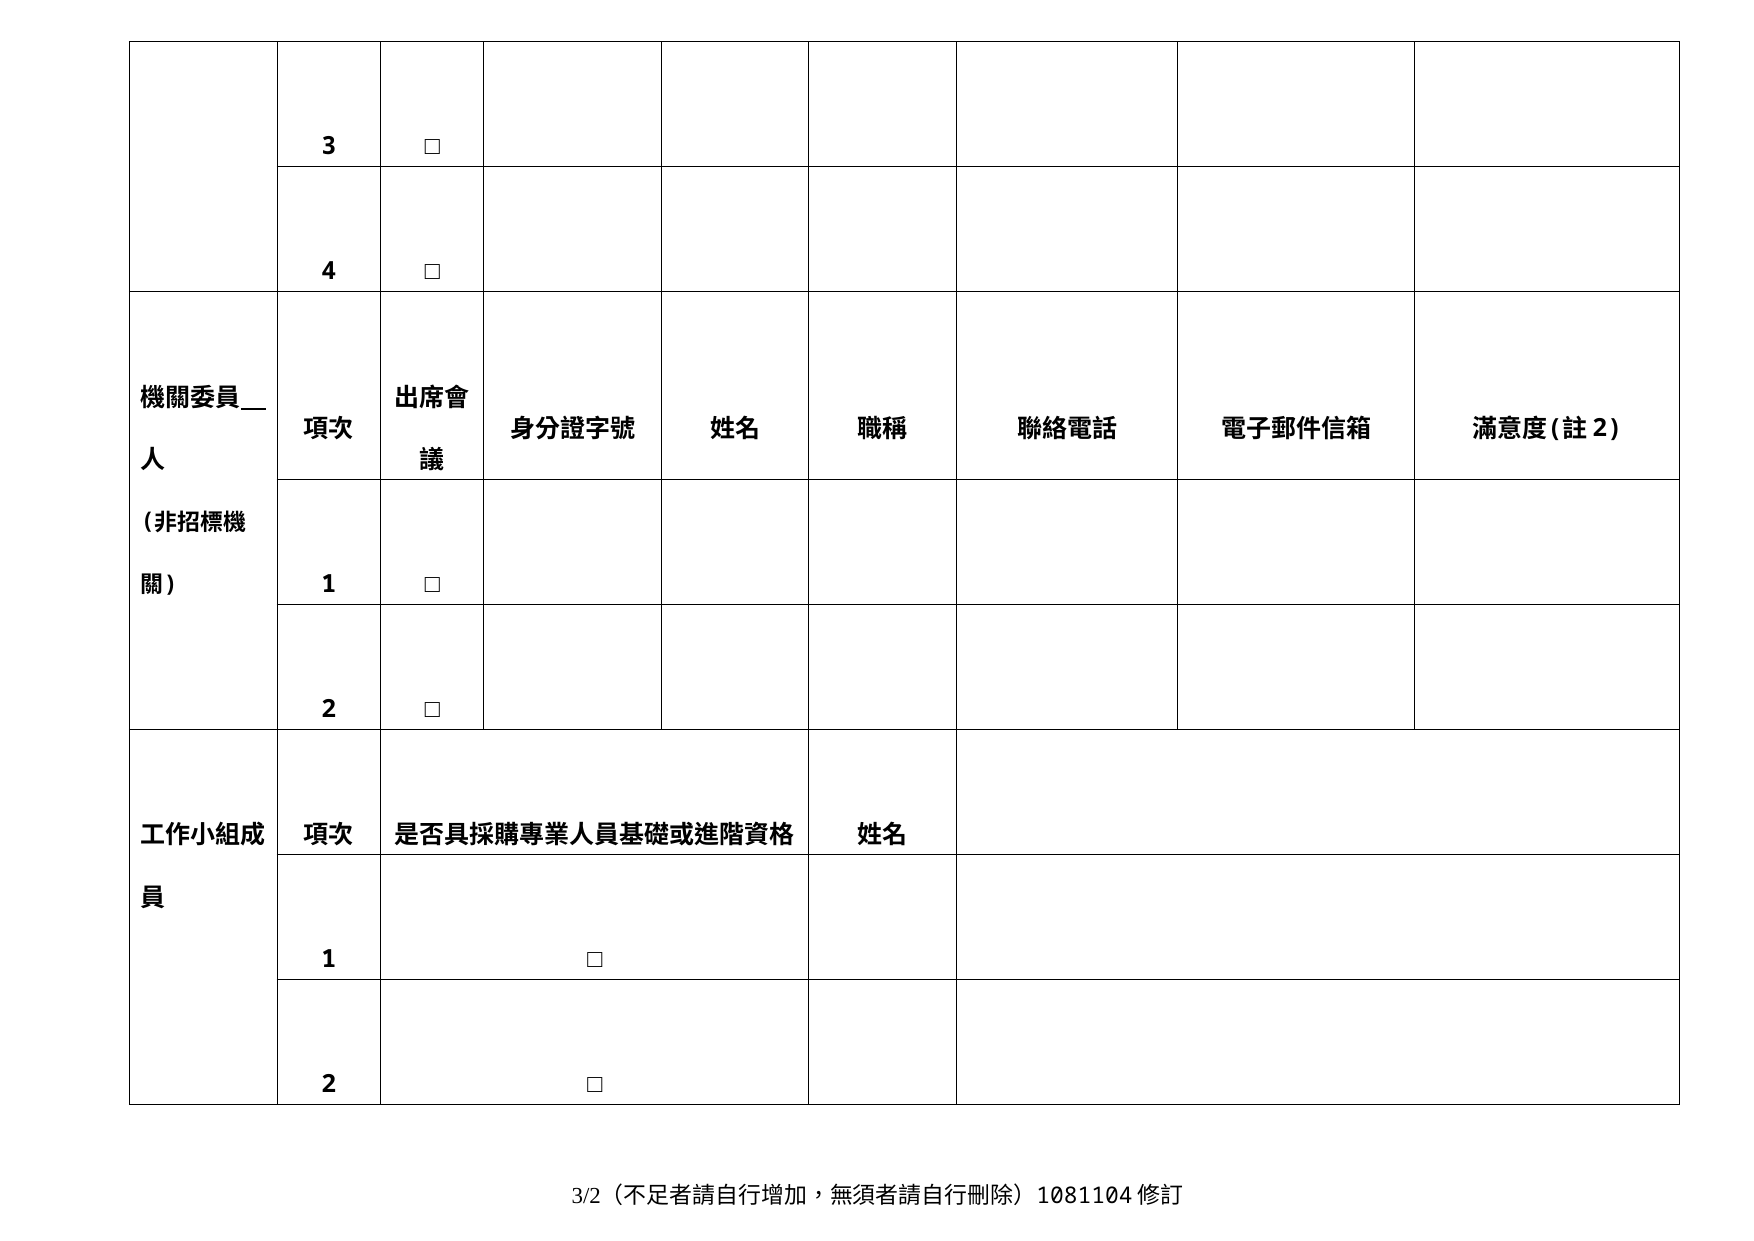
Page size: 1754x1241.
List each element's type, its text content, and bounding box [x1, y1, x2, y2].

table_cell 1 [278, 855, 380, 978]
table_cell 2 [278, 980, 380, 1103]
table_cell 姓名 [662, 292, 808, 478]
table_cell 項次 [278, 292, 380, 478]
table_cell □ [381, 480, 483, 603]
table_cell [130, 42, 277, 291]
table_cell 工作小組成員 [130, 730, 277, 1103]
table_cell [957, 480, 1177, 603]
table_cell [809, 605, 956, 728]
table_cell 3 [278, 42, 380, 166]
table_cell [484, 42, 661, 166]
table_cell [957, 42, 1177, 166]
table_cell [1415, 42, 1679, 166]
table_cell [1415, 167, 1679, 291]
table_cell [1178, 480, 1414, 603]
table_cell 4 [278, 167, 380, 291]
table_cell [957, 980, 1679, 1103]
table_cell [1178, 605, 1414, 728]
table_cell 滿意度(註2) [1415, 292, 1679, 478]
table_cell 姓名 [809, 730, 956, 853]
table_cell 項次 [278, 730, 380, 853]
table_cell 電子郵件信箱 [1178, 292, 1414, 478]
table_cell [957, 855, 1679, 978]
table_cell [662, 605, 808, 728]
table_cell [484, 605, 661, 728]
table_cell [484, 167, 661, 291]
table_cell [809, 480, 956, 603]
table_cell [957, 167, 1177, 291]
table_cell [957, 605, 1177, 728]
table_cell [662, 42, 808, 166]
table_cell [662, 480, 808, 603]
table_cell □ [381, 980, 808, 1103]
table_cell [484, 480, 661, 603]
table_cell [1415, 605, 1679, 728]
table_cell [809, 855, 956, 978]
table_cell 職稱 [809, 292, 956, 478]
table_cell [662, 167, 808, 291]
table_cell [809, 42, 956, 166]
table_cell 出席會議 [381, 292, 483, 478]
table_cell □ [381, 167, 483, 291]
table_cell [1178, 167, 1414, 291]
table_cell [1415, 480, 1679, 603]
table_cell [809, 980, 956, 1103]
table_cell 2 [278, 605, 380, 728]
table_cell [809, 167, 956, 291]
table_cell 機關委員 人 (非招標機關) [130, 292, 277, 728]
table_cell □ [381, 42, 483, 166]
table_cell 是否具採購專業人員基礎或進階資格 [381, 730, 808, 853]
table_cell 身分證字號 [484, 292, 661, 478]
table_cell 1 [278, 480, 380, 603]
table_cell [957, 730, 1679, 853]
table_cell □ [381, 855, 808, 978]
table_cell [1178, 42, 1414, 166]
table_cell 聯絡電話 [957, 292, 1177, 478]
table_cell □ [381, 605, 483, 728]
